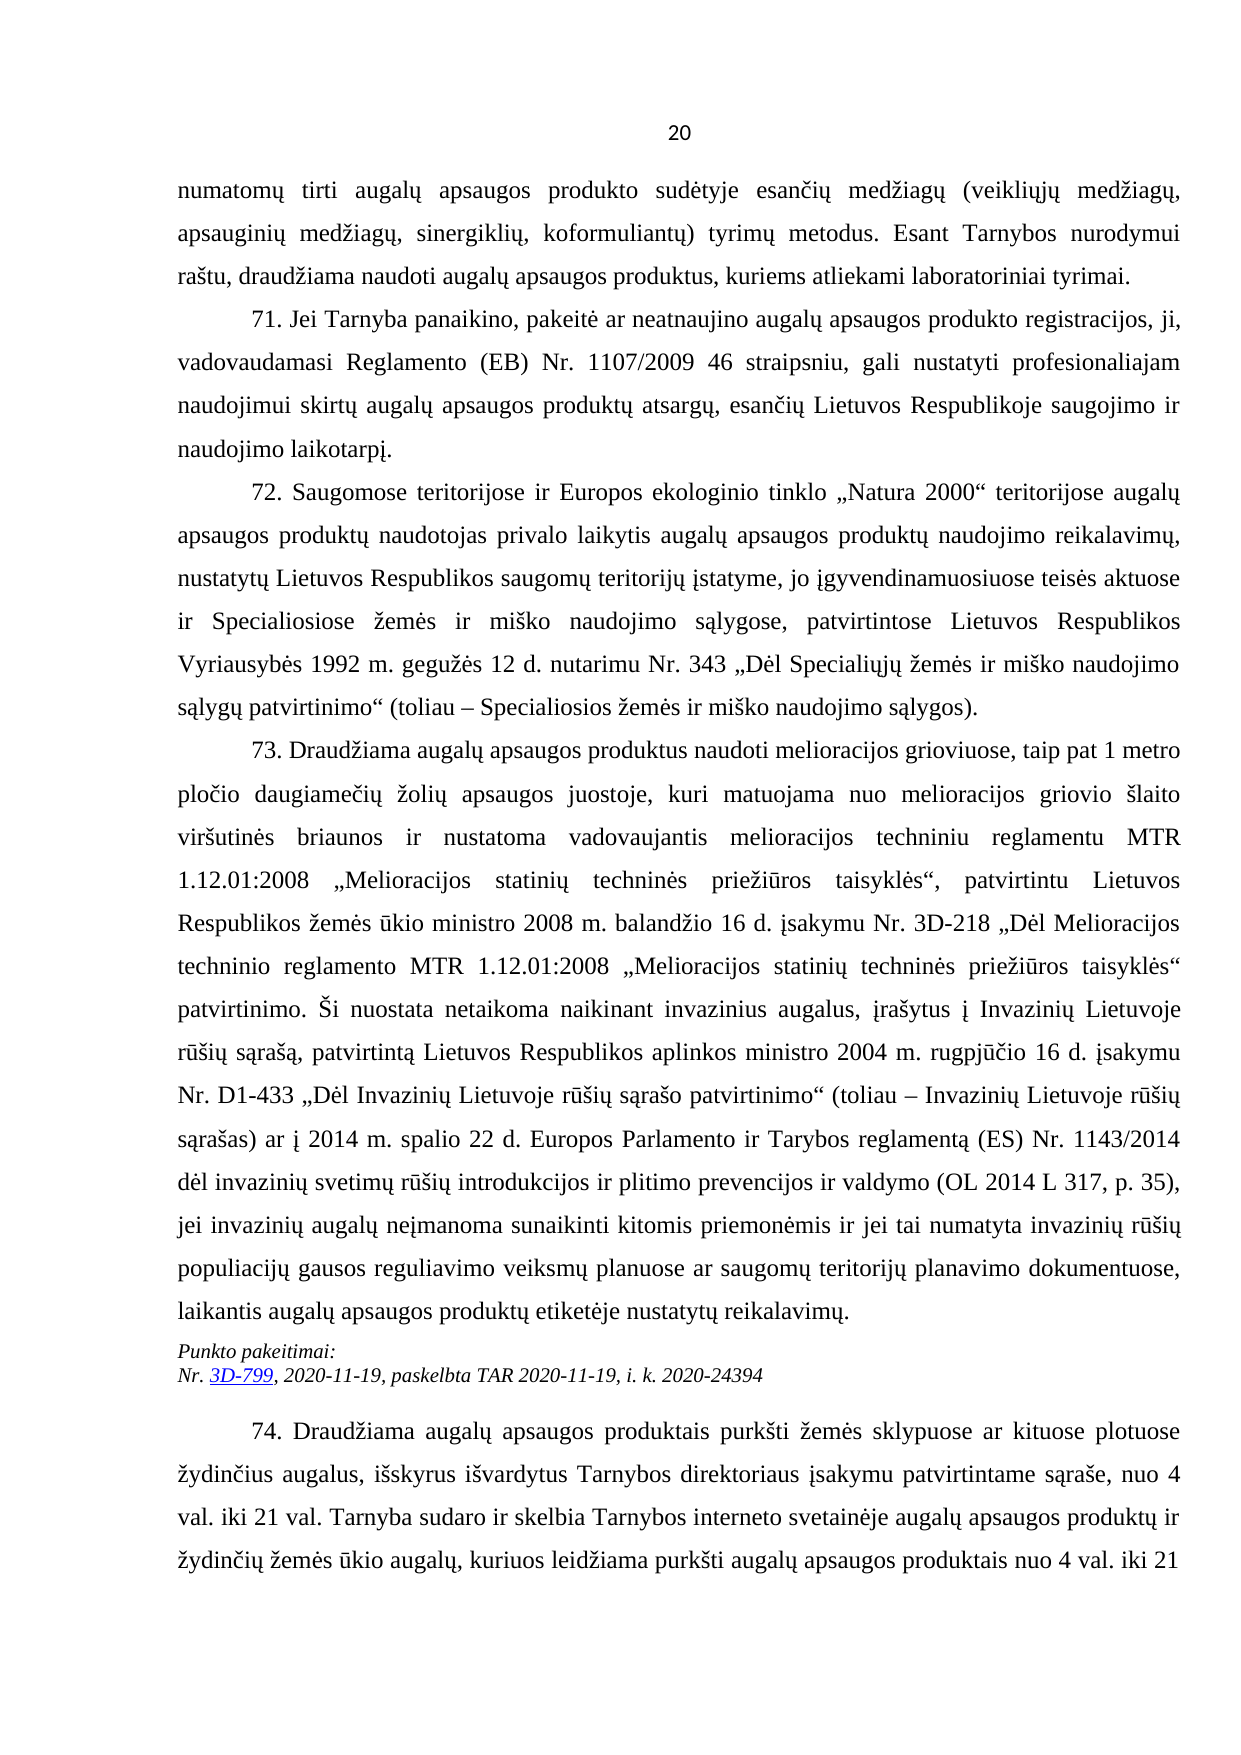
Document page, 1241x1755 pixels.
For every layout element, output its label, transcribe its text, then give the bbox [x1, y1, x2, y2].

text 74. Draudžiama augalų apsaugos produktais purkšti žemės sklypuose ar kituose plotuose žydinčius augalus, išskyrus išvardytus Tarnybos direktoriaus įsakymu patvirtintame sąraše, nuo 4 val. iki 21 val. Tarnyba sudaro ir skelbia Tarnybos interneto svetainėje augalų apsaugos produktų ir žydinčių žemės ūkio augalų, kuriuos leidžiama purkšti augalų apsaugos produktais nuo 4 val. iki 21 [177, 1416, 1181, 1574]
text 71. Jei Tarnyba panaikino, pakeitė ar neatnaujino augalų apsaugos produkto registracijos, ji, vadovaudamasi Reglamento (EB) Nr. 1107/2009 46 straipsniu, gali nustatyti profesionaliajam naudojimui skirtų augalų apsaugos produktų atsargų, esančių Lietuvos Respublikoje saugojimo ir naudojimo laikotarpį. [177, 304, 1181, 462]
text Punkto pakeitimai: [177, 1339, 1181, 1363]
text 73. Draudžiama augalų apsaugos produktus naudoti melioracijos grioviuose, taip pat 1 metro pločio daugiamečių žolių apsaugos juostoje, kuri matuojama nuo melioracijos griovio šlaito viršutinės briaunos ir nustatoma vadovaujantis melioracijos techniniu reglamentu MTR 1.12.01:2008 „Melioracijos statinių techninės priežiūros taisyklės“, patvirtintu Lietuvos Respublikos žemės ūkio ministro 2008 m. balandžio 16 d. įsakymu Nr. 3D-218 „Dėl Melioracijos techninio reglamento MTR 1.12.01:2008 „Melioracijos statinių techninės priežiūros taisyklės“ patvirtinimo. Ši nuostata netaikoma naikinant invazinius augalus, įrašytus į Invazinių Lietuvoje rūšių sąrašą, patvirtintą Lietuvos Respublikos aplinkos ministro 2004 m. rugpjūčio 16 d. įsakymu Nr. D1-433 „Dėl Invazinių Lietuvoje rūšių sąrašo patvirtinimo“ (toliau – Invazinių Lietuvoje rūšių sąrašas) ar į 2014 m. spalio 22 d. Europos Parlamento ir Tarybos reglamentą (ES) Nr. 1143/2014 dėl invazinių svetimų rūšių introdukcijos ir plitimo prevencijos ir valdymo (OL 2014 L 317, p. 35), jei invazinių augalų neįmanoma sunaikinti kitomis priemonėmis ir jei tai numatyta invazinių rūšių populiacijų gausos reguliavimo veiksmų planuose ar saugomų teritorijų planavimo dokumentuose, laikantis augalų apsaugos produktų etiketėje nustatytų reikalavimų. [177, 736, 1181, 1325]
text 72. Saugomose teritorijose ir Europos ekologinio tinklo „Natura 2000“ teritorijose augalų apsaugos produktų naudotojas privalo laikytis augalų apsaugos produktų naudojimo reikalavimų, nustatytų Lietuvos Respublikos saugomų teritorijų įstatyme, jo įgyvendinamuosiuose teisės aktuose ir Specialiosiose žemės ir miško naudojimo sąlygose, patvirtintose Lietuvos Respublikos Vyriausybės 1992 m. gegužės 12 d. nutarimu Nr. 343 „Dėl Specialiųjų žemės ir miško naudojimo sąlygų patvirtinimo“ (toliau – Specialiosios žemės ir miško naudojimo sąlygos). [177, 477, 1181, 721]
text numatomų tirti augalų apsaugos produkto sudėtyje esančių medžiagų (veikliųjų medžiagų, apsauginių medžiagų, sinergiklių, koformuliantų) tyrimų metodus. Esant Tarnybos nurodymui raštu, draudžiama naudoti augalų apsaugos produktus, kuriems atliekami laboratoriniai tyrimai. [177, 175, 1181, 290]
text Nr. 3D-799, 2020-11-19, paskelbta TAR 2020-11-19, i. k. 2020-24394 [177, 1363, 1181, 1387]
